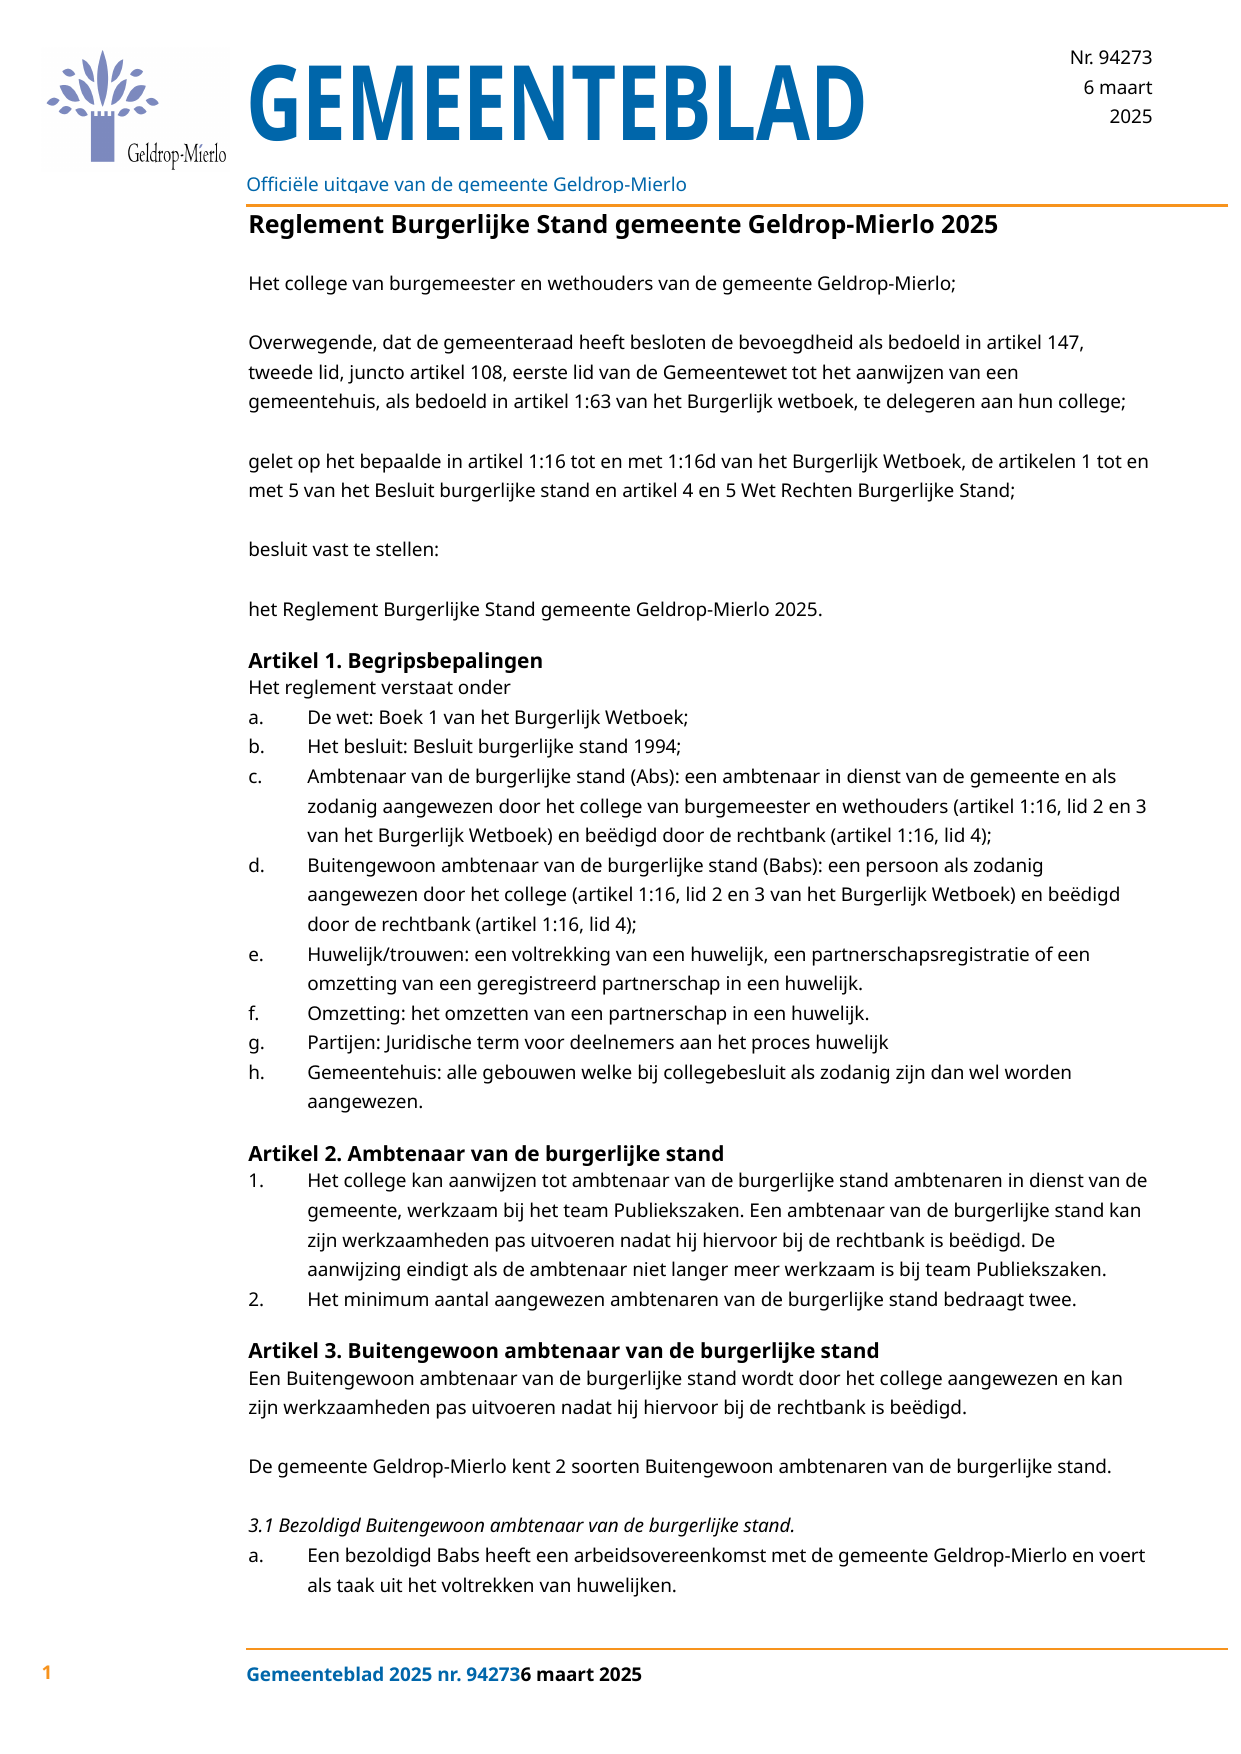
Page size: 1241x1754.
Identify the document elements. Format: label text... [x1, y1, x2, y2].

list Een bezoldigd Babs heeft een arbeidsovereenkomst met de gemeente Geldrop-Mierlo en voert als taak uit het voltrekken van huwelijken. [248, 1542, 1152, 1598]
text gelet op het bepaalde in artikel 1:16 tot en met 1:16d van het Burgerlijk Wetboek, de artikelen 1 tot en met 5 van het Besluit burgerlijke stand en artikel 4 en 5 Wet Rechten Burgerlijke Stand; [248, 448, 1152, 503]
list Huwelijk/trouwen: een voltrekking van een huwelijk, een partnerschapsregistratie of een omzetting van een geregistreerd partnerschap in een huwelijk. [248, 941, 1152, 996]
text Reglement Burgerlijke Stand gemeente Geldrop-Mierlo 2025 [248, 207, 1152, 241]
text Artikel 2. Ambtenaar van de burgerlijke stand [248, 1139, 1152, 1168]
text Het college van burgemeester en wethouders van de gemeente Geldrop-Mierlo; [248, 270, 1152, 296]
list Buitengewoon ambtenaar van de burgerlijke stand (Babs): een persoon als zodanig aangewezen door het college (artikel 1:16, lid 2 en 3 van het Burgerlijk Wetboek) en beëdigd door de rechtbank (artikel 1:16, lid 4); [248, 852, 1152, 937]
list Omzetting: het omzetten van een partnerschap in een huwelijk. [248, 1000, 1152, 1026]
text besluit vast te stellen: [248, 537, 1152, 562]
list Het minimum aantal aangewezen ambtenaren van de burgerlijke stand bedraagt twee. [248, 1286, 1152, 1312]
list Gemeentehuis: alle gebouwen welke bij collegebesluit als zodanig zijn dan wel worden aangewezen. [248, 1059, 1152, 1114]
text 3.1 Bezoldigd Buitengewoon ambtenaar van de burgerlijke stand. [248, 1513, 1152, 1538]
picture [41, 47, 231, 172]
list Het besluit: Besluit burgerlijke stand 1994; [248, 734, 1152, 759]
text Artikel 3. Buitengewoon ambtenaar van de burgerlijke stand [248, 1336, 1152, 1365]
text Een Buitengewoon ambtenaar van de burgerlijke stand wordt door het college aangewezen en kan zijn werkzaamheden pas uitvoeren nadat hij hiervoor bij de rechtbank is beëdigd. [248, 1365, 1152, 1420]
text Overwegende, dat de gemeenteraad heeft besloten de bevoegdheid als bedoeld in artikel 147, tweede lid, juncto artikel 108, eerste lid van de Gemeentewet tot het aanwijzen van een gemeentehuis, als bedoeld in artikel 1:63 van het Burgerlijk wetboek, te delegeren aan hun college; [248, 329, 1152, 414]
text Artikel 1. Begripsbepalingen [248, 646, 1152, 674]
list Partijen: Juridische term voor deelnemers aan het proces huwelijk [248, 1029, 1152, 1055]
list Het college kan aanwijzen tot ambtenaar van de burgerlijke stand ambtenaren in dienst van de gemeente, werkzaam bij het team Publiekszaken. Een ambtenaar van de burgerlijke stand kan zijn werkzaamheden pas uitvoeren nadat hij hiervoor bij de rechtbank is beëdigd. De aanwijzing eindigt als de ambtenaar niet langer meer werkzaam is bij team Publiekszaken. [248, 1168, 1152, 1282]
text Het reglement verstaat onder [248, 674, 1152, 700]
text het Reglement Burgerlijke Stand gemeente Geldrop-Mierlo 2025. [248, 596, 1152, 621]
list Ambtenaar van de burgerlijke stand (Abs): een ambtenaar in dienst van de gemeente en als zodanig aangewezen door het college van burgemeester en wethouders (artikel 1:16, lid 2 en 3 van het Burgerlijk Wetboek) en beëdigd door de rechtbank (artikel 1:16, lid 4); [248, 763, 1152, 848]
list De wet: Boek 1 van het Burgerlijk Wetboek; [248, 704, 1152, 730]
text De gemeente Geldrop-Mierlo kent 2 soorten Buitengewoon ambtenaren van de burgerlijke stand. [248, 1453, 1152, 1479]
